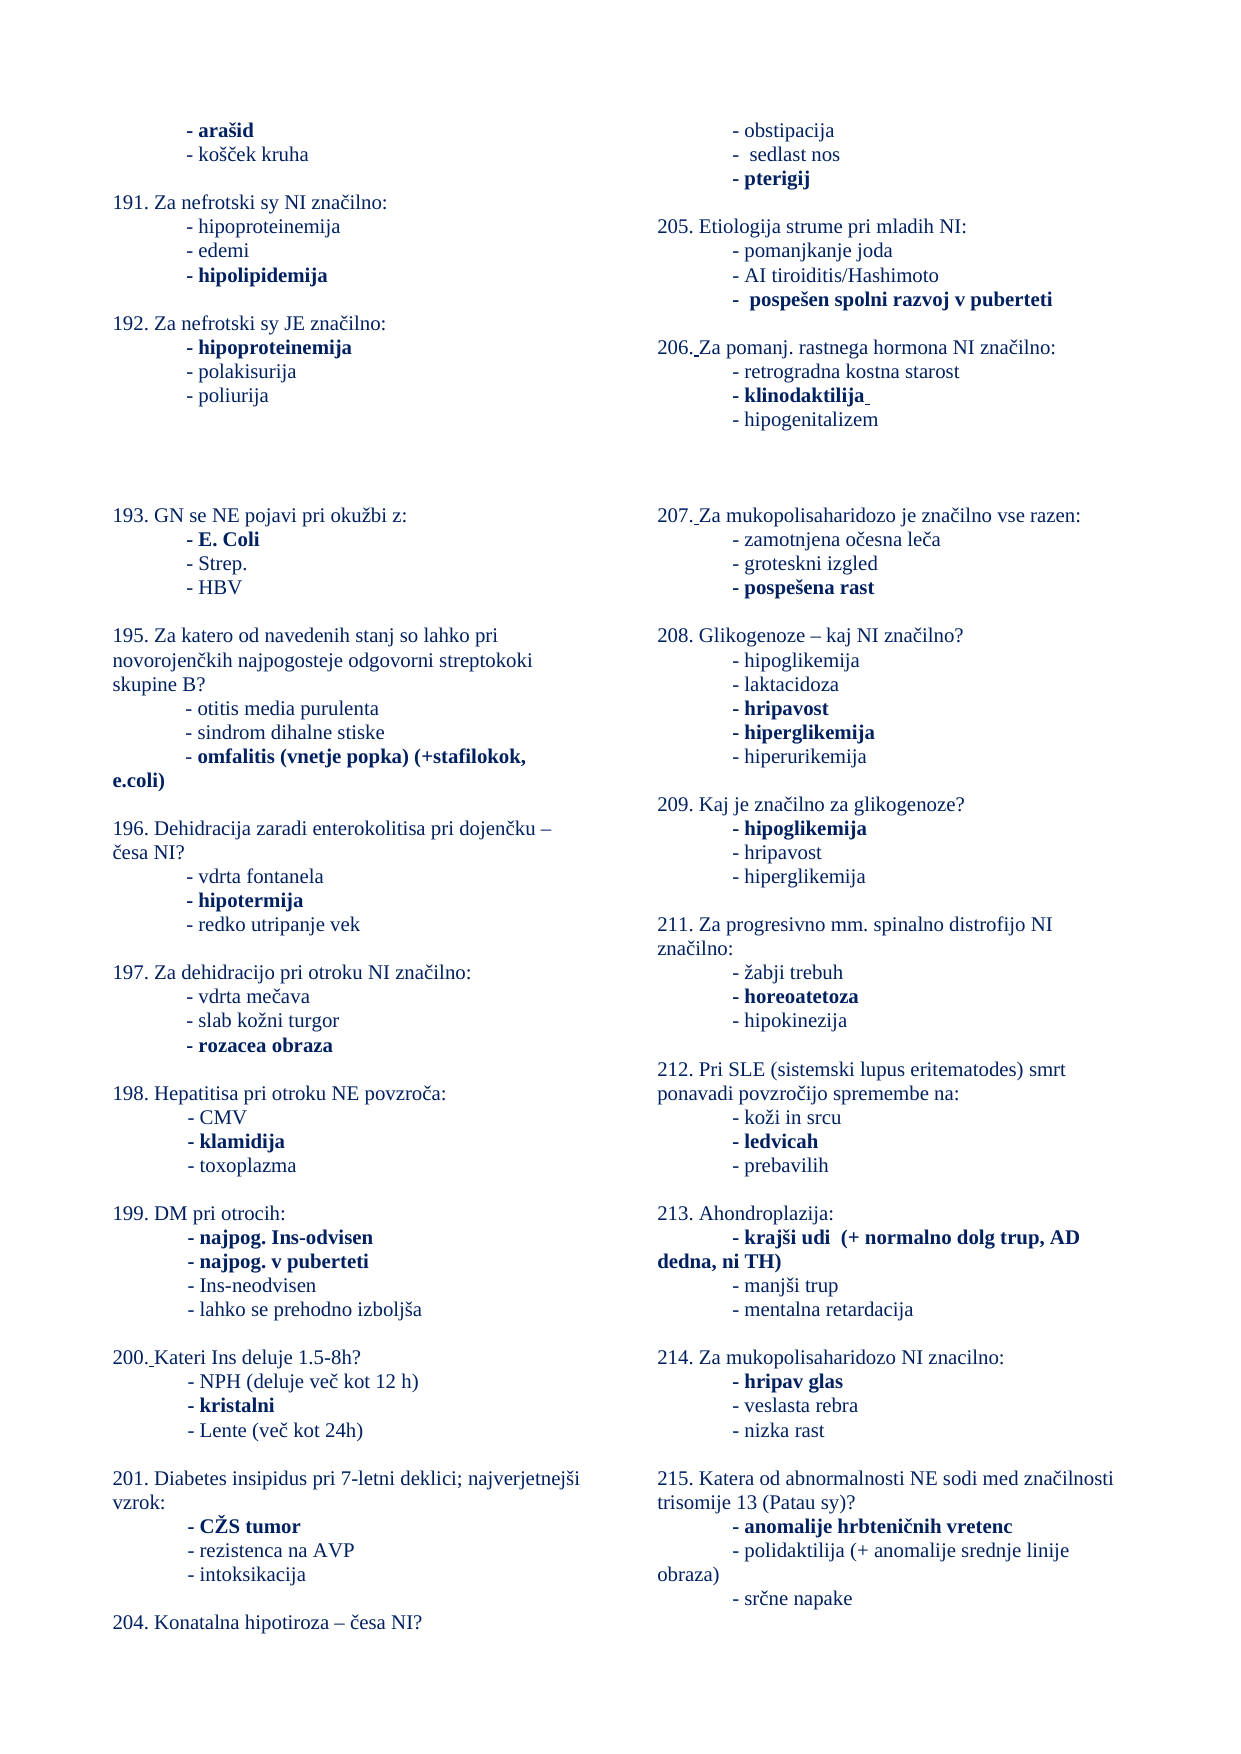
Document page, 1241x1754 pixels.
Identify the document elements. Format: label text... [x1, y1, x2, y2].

text - hiperglikemija [657, 864, 1128, 888]
text - najpog. v puberteti [112, 1249, 583, 1273]
text - polidaktilija (+ anomalije srednje linije obraza) [657, 1538, 1128, 1586]
text - hipoglikemija [657, 816, 1128, 840]
text - Ins-neodvisen [112, 1273, 583, 1297]
text - hripavost [657, 840, 1128, 864]
text - obstipacija [657, 118, 1128, 142]
text - košček kruha [112, 142, 583, 166]
text 195. Za katero od navedenih stanj so lahko pri novorojenčkih najpogosteje odgovorni streptokoki skupine B? - otitis media purulenta - sindrom dihalne stiske - omfalitis (vnetje popka) (+stafilokok, e.coli) [112, 623, 583, 792]
text - poliurija [112, 383, 583, 407]
text 206. Za pomanj. rastnega hormona NI značilno: [657, 335, 1128, 359]
text - hiperurikemija [657, 744, 1128, 768]
text 201. Diabetes insipidus pri 7-letni deklici; najverjetnejši vzrok: [112, 1466, 583, 1514]
text - pospešen spolni razvoj v puberteti [657, 287, 1128, 311]
text - intoksikacija [112, 1562, 583, 1586]
text - sedlast nos [657, 142, 1128, 166]
text - manjši trup [657, 1273, 1128, 1297]
text - hipogenitalizem [657, 407, 1128, 431]
text - hiperglikemija [657, 720, 1128, 744]
text - edemi [112, 238, 583, 262]
text - polakisurija [112, 359, 583, 383]
text 199. DM pri otrocih: [112, 1201, 583, 1225]
text - prebavilih [657, 1153, 1128, 1177]
text - CMV [112, 1105, 583, 1129]
text 192. Za nefrotski sy JE značilno: [112, 311, 583, 335]
text - E. Coli [112, 527, 583, 551]
text - zamotnjena očesna leča [657, 527, 1128, 551]
text - rezistenca na AVP [112, 1538, 583, 1562]
text - hipoproteinemija [112, 214, 583, 238]
text 196. Dehidracija zaradi enterokolitisa pri dojenčku – česa NI? [112, 816, 583, 864]
text - hipokinezija [657, 1008, 1128, 1032]
text - klamidija [112, 1129, 583, 1153]
text - Lente (več kot 24h) [112, 1417, 583, 1442]
text - najpog. Ins-odvisen [112, 1225, 583, 1249]
text - HBV [112, 575, 583, 599]
text - arašid [112, 118, 583, 142]
text - lahko se prehodno izboljša [112, 1297, 583, 1321]
text - hipotermija [112, 888, 583, 912]
text - rozacea obraza [112, 1032, 583, 1057]
text - žabji trebuh [657, 960, 1128, 984]
text - Strep. [112, 551, 583, 575]
text - hripavost [657, 696, 1128, 720]
text - nizka rast [657, 1417, 1128, 1442]
text - vdrta fontanela [112, 864, 583, 888]
text - hipoglikemija [657, 647, 1128, 672]
text 208. Glikogenoze – kaj NI značilno? [657, 623, 1128, 647]
text 193. GN se NE pojavi pri okužbi z: [112, 503, 583, 527]
text - hipolipidemija [112, 262, 583, 287]
text 214. Za mukopolisaharidozo NI znacilno: [657, 1345, 1128, 1369]
text - NPH (deluje več kot 12 h) [112, 1369, 583, 1393]
text - klinodaktilija [657, 383, 1128, 407]
text - hripav glas [657, 1369, 1128, 1393]
text - veslasta rebra [657, 1393, 1128, 1417]
text - pterigij [657, 166, 1128, 190]
text 191. Za nefrotski sy NI značilno: [112, 190, 583, 214]
text - horeoatetoza [657, 984, 1128, 1008]
text - srčne napake [657, 1586, 1128, 1610]
text 212. Pri SLE (sistemski lupus eritematodes) smrt ponavadi povzročijo spremembe na: [657, 1057, 1128, 1105]
text 213. Ahondroplazija: [657, 1201, 1128, 1225]
text - ledvicah [657, 1129, 1128, 1153]
text - koži in srcu [657, 1105, 1128, 1129]
text 215. Katera od abnormalnosti NE sodi med značilnosti trisomije 13 (Patau sy)? [657, 1466, 1128, 1514]
text 205. Etiologija strume pri mladih NI: [657, 214, 1128, 238]
text 204. Konatalna hipotiroza – česa NI? [112, 1610, 583, 1634]
text 197. Za dehidracijo pri otroku NI značilno: [112, 960, 583, 984]
text - retrogradna kostna starost [657, 359, 1128, 383]
text - groteskni izgled [657, 551, 1128, 575]
text - toxoplazma [112, 1153, 583, 1177]
text - vdrta mečava [112, 984, 583, 1008]
text - mentalna retardacija [657, 1297, 1128, 1321]
text - laktacidoza [657, 672, 1128, 696]
text - pospešena rast [657, 575, 1128, 599]
text - slab kožni turgor [112, 1008, 583, 1032]
text 209. Kaj je značilno za glikogenoze? [657, 792, 1128, 816]
text - hipoproteinemija [112, 335, 583, 359]
text 198. Hepatitisa pri otroku NE povzroča: [112, 1081, 583, 1105]
text - anomalije hrbteničnih vretenc [657, 1514, 1128, 1538]
text - krajši udi (+ normalno dolg trup, AD dedna, ni TH) [657, 1225, 1128, 1273]
text 211. Za progresivno mm. spinalno distrofijo NI značilno: [657, 912, 1128, 960]
text - pomanjkanje joda [657, 238, 1128, 262]
text 200. Kateri Ins deluje 1.5-8h? [112, 1345, 583, 1369]
text - redko utripanje vek [112, 912, 583, 936]
text - AI tiroiditis/Hashimoto [657, 262, 1128, 287]
text 207. Za mukopolisaharidozo je značilno vse razen: [657, 503, 1128, 527]
text - CŽS tumor [112, 1514, 583, 1538]
text - kristalni [112, 1393, 583, 1417]
